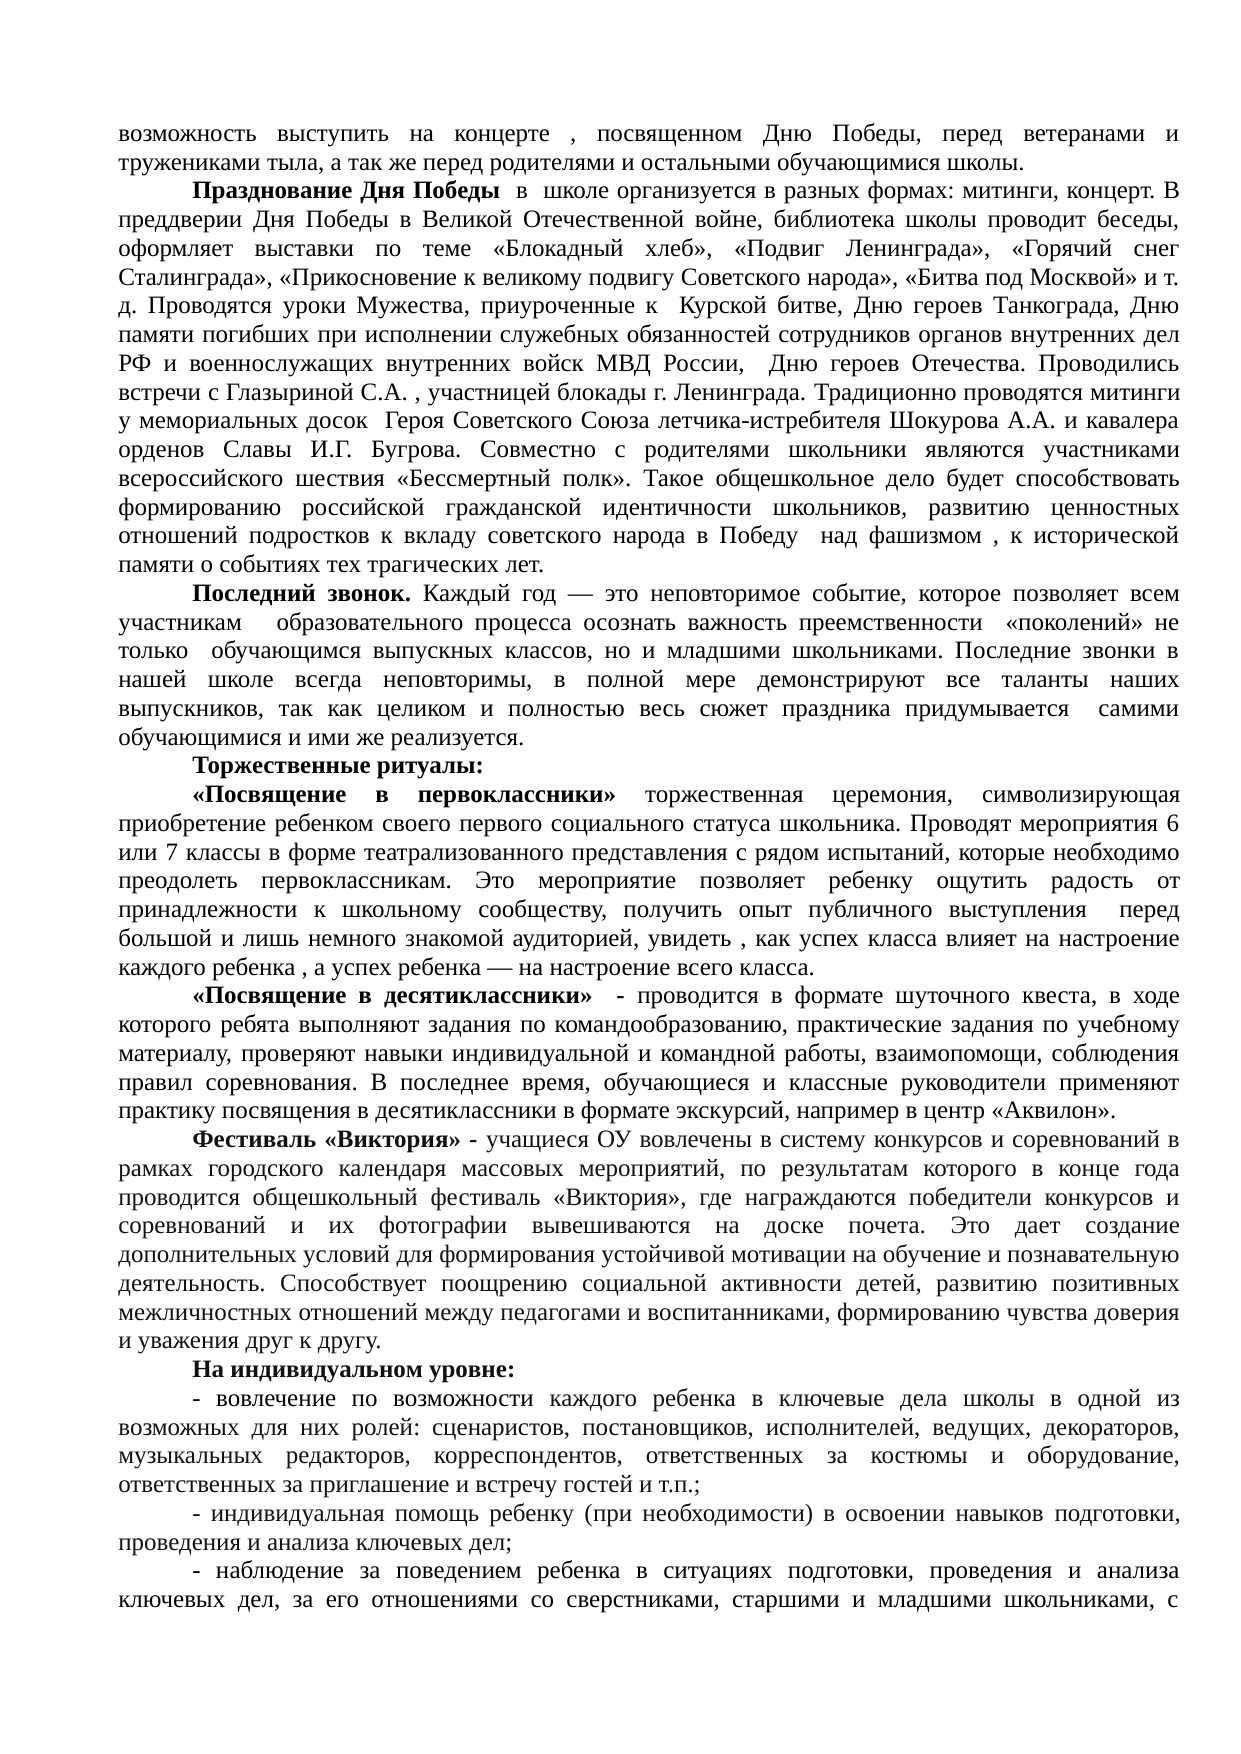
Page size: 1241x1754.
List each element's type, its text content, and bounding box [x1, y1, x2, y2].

text Празднование Дня Победы в школе организуется в разных формах: митинги, концерт. В преддверии Дня Победы в Великой Отечественной войне, библиотека школы проводит беседы, оформляет выставки по теме «Блокадный хлеб», «Подвиг Ленинграда», «Горячий снег Сталинграда», «Прикосновение к великому подвигу Советского народа», «Битва под Москвой» и т. д. Проводятся уроки Мужества, приуроченные к Курской битве, Дню героев Танкограда, Дню памяти погибших при исполнении служебных обязанностей сотрудников органов внутренних дел РФ и военнослужащих внутренних войск МВД России, Дню героев Отечества. Проводились встречи с Глазыриной С.А. , участницей блокады г. Ленинграда. Традиционно проводятся митинги у мемориальных досок Героя Советского Союза летчика-истребителя Шокурова А.А. и кавалера орденов Славы И.Г. Бугрова. Совместно с родителями школьники являются участниками всероссийского шествия «Бессмертный полк». Такое общешкольное дело будет способствовать формированию российской гражданской идентичности школьников, развитию ценностных отношений подростков к вкладу советского народа в Победу над фашизмом , к исторической памяти о событиях тех трагических лет. [118, 176, 1181, 578]
text «Посвящение в десятиклассники» - проводится в формате шуточного квеста, в ходе которого ребята выполняют задания по командообразованию, практические задания по учебному материалу, проверяют навыки индивидуальной и командной работы, взаимопомощи, соблюдения правил соревнования. В последнее время, обучающиеся и классные руководители применяют практику посвящения в десятиклассники в формате экскурсий, например в центр «Аквилон». [118, 981, 1181, 1124]
text Последний звонок. Каждый год — это неповторимое событие, которое позволяет всем участникам образовательного процесса осознать важность преемственности «поколений» не только обучающимся выпускных классов, но и младшими школьниками. Последние звонки в нашей школе всегда неповторимы, в полной мере демонстрируют все таланты наших выпускников, так как целиком и полностью весь сюжет праздника придумывается самими обучающимися и ими же реализуется. [118, 578, 1181, 751]
text На индивидуальном уровне: [118, 1354, 1181, 1383]
text - наблюдение за поведением ребенка в ситуациях подготовки, проведения и анализа ключевых дел, за его отношениями со сверстниками, старшими и младшими школьниками, с [118, 1556, 1181, 1613]
text - вовлечение по возможности каждого ребенка в ключевые дела школы в одной из возможных для них ролей: сценаристов, постановщиков, исполнителей, ведущих, декораторов, музыкальных редакторов, корреспондентов, ответственных за костюмы и оборудование, ответственных за приглашение и встречу гостей и т.п.; [118, 1383, 1181, 1498]
text Торжественные ритуалы: [118, 751, 1181, 779]
text Фестиваль «Виктория» - учащиеся ОУ вовлечены в систему конкурсов и соревнований в рамках городского календаря массовых мероприятий, по результатам которого в конце года проводится общешкольный фестиваль «Виктория», где награждаются победители конкурсов и соревнований и их фотографии вывешиваются на доске почета. Это дает создание дополнительных условий для формирования устойчивой мотивации на обучение и познавательную деятельность. Способствует поощрению социальной активности детей, развитию позитивных межличностных отношений между педагогами и воспитанниками, формированию чувства доверия и уважения друг к другу. [118, 1124, 1181, 1354]
text возможность выступить на концерте , посвященном Дню Победы, перед ветеранами и тружениками тыла, а так же перед родителями и остальными обучающимися школы. [118, 118, 1181, 176]
text «Посвящение в первоклассники» торжественная церемония, символизирующая приобретение ребенком своего первого социального статуса школьника. Проводят мероприятия 6 или 7 классы в форме театрализованного представления с рядом испытаний, которые необходимо преодолеть первоклассникам. Это мероприятие позволяет ребенку ощутить радость от принадлежности к школьному сообществу, получить опыт публичного выступления перед большой и лишь немного знакомой аудиторией, увидеть , как успех класса влияет на настроение каждого ребенка , а успех ребенка — на настроение всего класса. [118, 779, 1181, 981]
text - индивидуальная помощь ребенку (при необходимости) в освоении навыков подготовки, проведения и анализа ключевых дел; [118, 1498, 1181, 1556]
